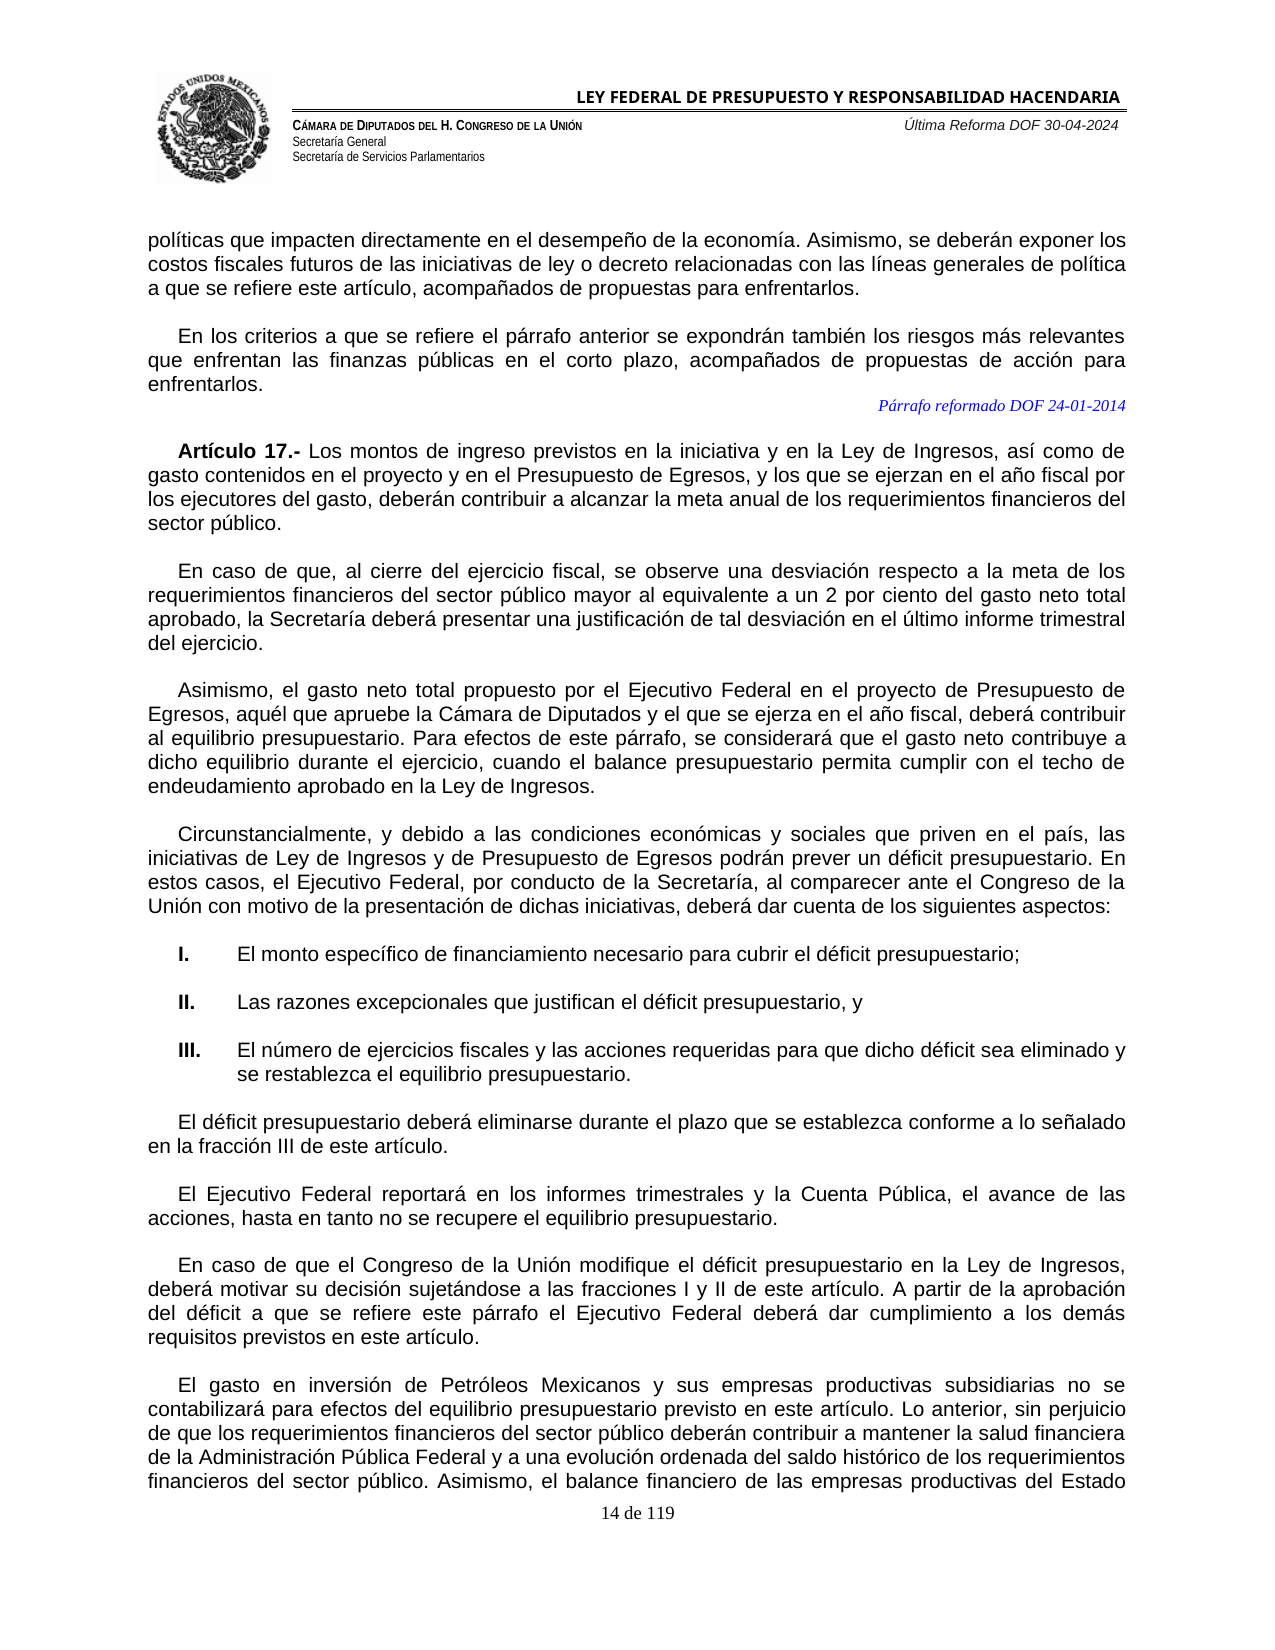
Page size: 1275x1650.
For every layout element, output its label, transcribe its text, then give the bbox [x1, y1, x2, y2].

text I. El monto específico de financiamiento necesario para cubrir el déficit presupuestario; [178, 942, 1127, 966]
text Asimismo, el gasto neto total propuesto por el Ejecutivo Federal en el proyecto de Presupuesto de Egresos, aquél que apruebe la Cámara de Diputados y el que se ejerza en el año fiscal, deberá contribuir al equilibrio presupuestario. Para efectos de este párrafo, se considerará que el gasto neto contribuye a dicho equilibrio durante el ejercicio, cuando el balance presupuestario permita cumplir con el techo de endeudamiento aprobado en la Ley de Ingresos. [148, 678, 1127, 798]
text II. Las razones excepcionales que justifican el déficit presupuestario, y [178, 990, 1127, 1014]
text El déficit presupuestario deberá eliminarse durante el plazo que se establezca conforme a lo señalado en la fracción III de este artículo. [148, 1109, 1127, 1157]
text Artículo 17.- Los montos de ingreso previstos en la iniciativa y en la Ley de Ingresos, así como de gasto contenidos en el proyecto y en el Presupuesto de Egresos, y los que se ejerzan en el año fiscal por los ejecutores del gasto, deberán contribuir a alcanzar la meta anual de los requerimientos financieros del sector público. [148, 439, 1127, 534]
text III. El número de ejercicios fiscales y las acciones requeridas para que dicho déficit sea eliminado y se restablezca el equilibrio presupuestario. [178, 1038, 1127, 1086]
text El gasto en inversión de Petróleos Mexicanos y sus empresas productivas subsidiarias no se contabilizará para efectos del equilibrio presupuestario previsto en este artículo. Lo anterior, sin perjuicio de que los requerimientos financieros del sector público deberán contribuir a mantener la salud financiera de la Administración Pública Federal y a una evolución ordenada del saldo histórico de los requerimientos financieros del sector público. Asimismo, el balance financiero de las empresas productivas del Estado [148, 1373, 1127, 1493]
text El Ejecutivo Federal reportará en los informes trimestrales y la Cuenta Pública, el avance de las acciones, hasta en tanto no se recupere el equilibrio presupuestario. [148, 1181, 1127, 1229]
text En los criterios a que se refiere el párrafo anterior se expondrán también los riesgos más relevantes que enfrentan las finanzas públicas en el corto plazo, acompañados de propuestas de acción para enfrentarlos. [148, 324, 1127, 396]
text Circunstancialmente, y debido a las condiciones económicas y sociales que priven en el país, las iniciativas de Ley de Ingresos y de Presupuesto de Egresos podrán prever un déficit presupuestario. En estos casos, el Ejecutivo Federal, por conducto de la Secretaría, al comparecer ante el Congreso de la Unión con motivo de la presentación de dichas iniciativas, deberá dar cuenta de los siguientes aspectos: [148, 822, 1127, 918]
text políticas que impacten directamente en el desempeño de la economía. Asimismo, se deberán exponer los costos fiscales futuros de las iniciativas de ley o decreto relacionadas con las líneas generales de política a que se refiere este artículo, acompañados de propuestas para enfrentarlos. [148, 228, 1127, 300]
text En caso de que el Congreso de la Unión modifique el déficit presupuestario en la Ley de Ingresos, deberá motivar su decisión sujetándose a las fracciones I y II de este artículo. A partir de la aprobación del déficit a que se refiere este párrafo el Ejecutivo Federal deberá dar cumplimiento a los demás requisitos previstos en este artículo. [148, 1253, 1127, 1349]
text Párrafo reformado DOF 24-01-2014 [148, 396, 1127, 415]
text En caso de que, al cierre del ejercicio fiscal, se observe una desviación respecto a la meta de los requerimientos financieros del sector público mayor al equivalente a un 2 por ciento del gasto neto total aprobado, la Secretaría deberá presentar una justificación de tal desviación en el último informe trimestral del ejercicio. [148, 558, 1127, 654]
